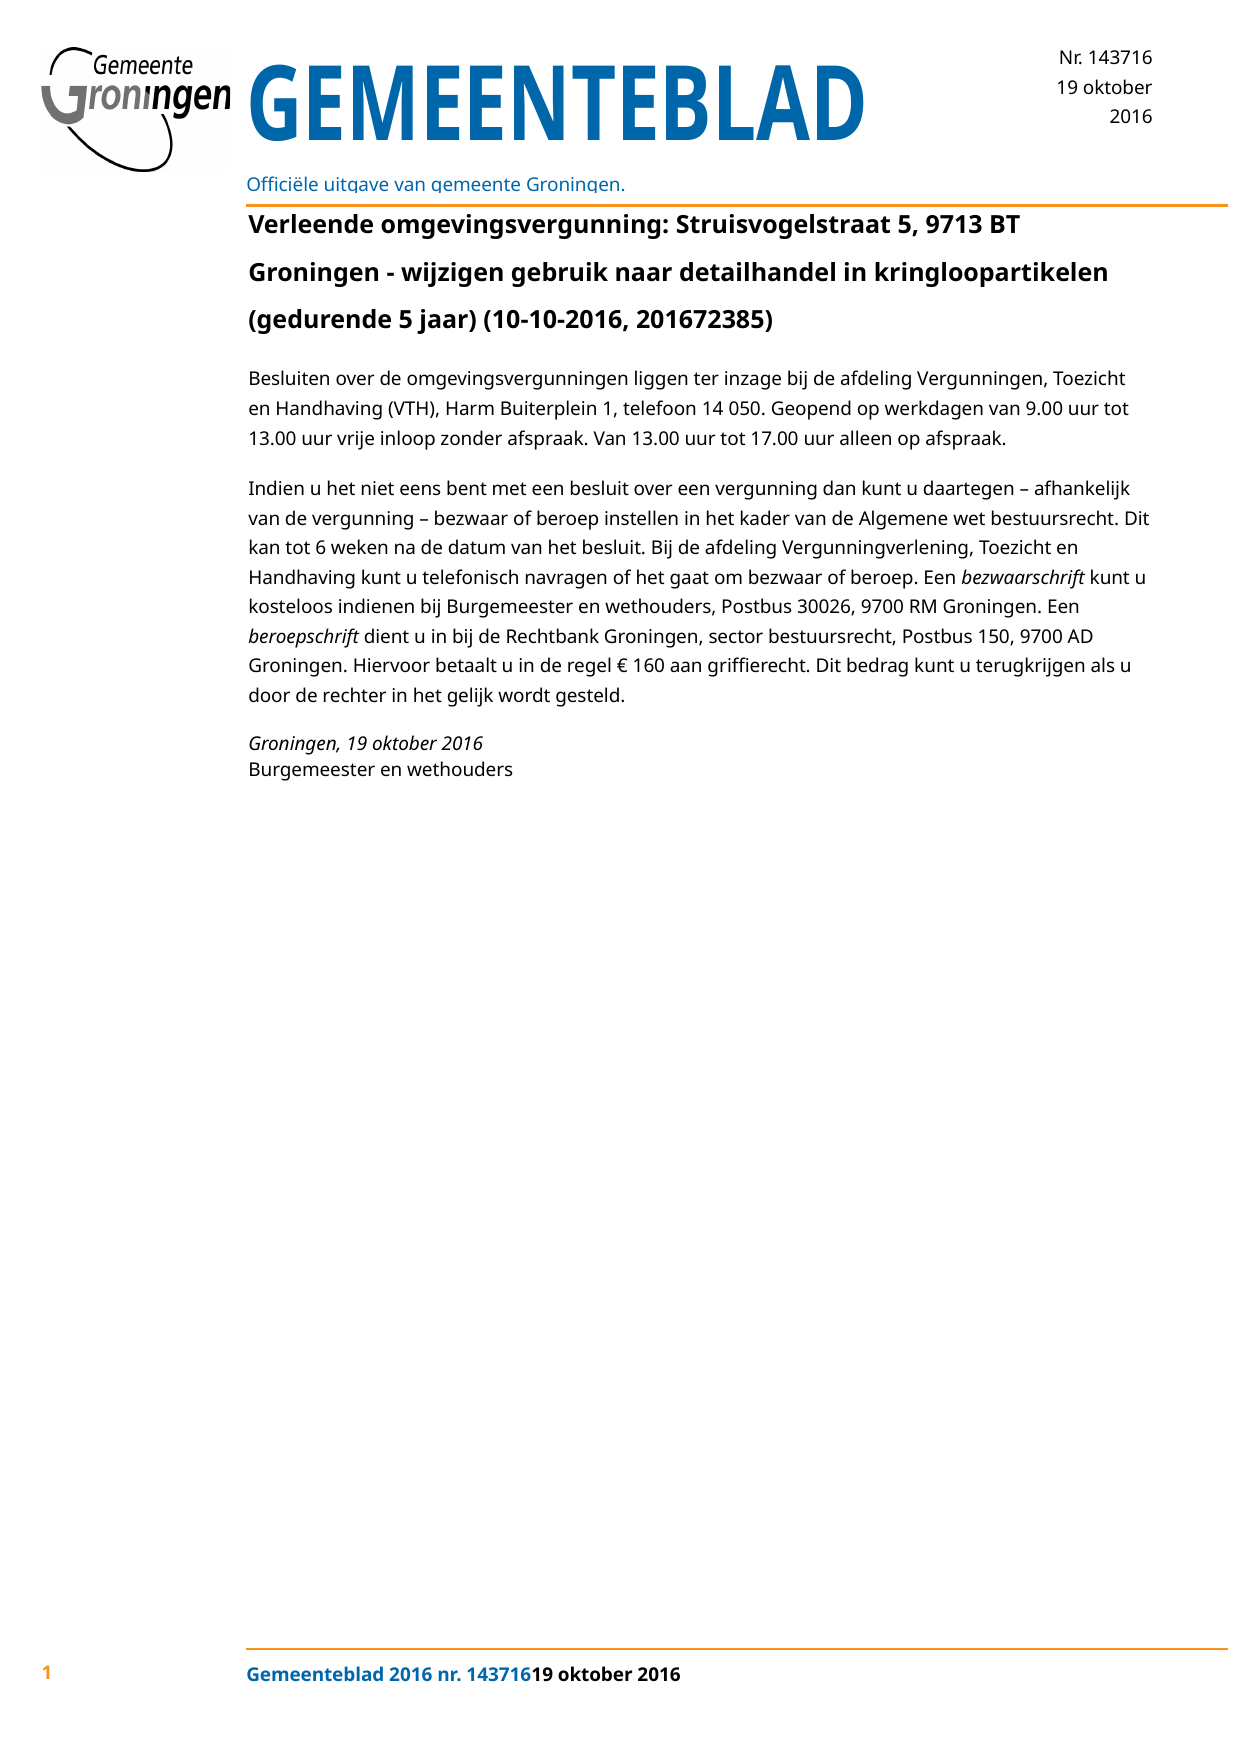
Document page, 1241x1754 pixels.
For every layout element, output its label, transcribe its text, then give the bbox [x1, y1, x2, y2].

text Groningen, 19 oktober 2016 [248, 730, 1152, 756]
text Verleende omgevingsvergunning: Struisvogelstraat 5, 9713 BT Groningen - wijzigen gebruik naar detailhandel in kringloopartikelen (gedurende 5 jaar) (10-10-2016, 201672385) [248, 207, 1152, 336]
text Burgemeester en wethouders [248, 756, 1152, 781]
text Indien u het niet eens bent met een besluit over een vergunning dan kunt u daartegen – afhankelijk van de vergunning – bezwaar of beroep instellen in het kader van de Algemene wet bestuursrecht. Dit kan tot 6 weken na de datum van het besluit. Bij de afdeling Vergunningverlening, Toezicht en Handhaving kunt u telefonisch navragen of het gaat om bezwaar of beroep. Een bezwaarschrift kunt u kosteloos indienen bij Burgemeester en wethouders, Postbus 30026, 9700 RM Groningen. Een beroepschrift dient u in bij de Rechtbank Groningen, sector bestuursrecht, Postbus 150, 9700 AD Groningen. Hiervoor betaalt u in de regel € 160 aan griffierecht. Dit bedrag kunt u terugkrijgen als u door de rechter in het gelijk wordt gesteld. [248, 475, 1152, 708]
picture [41, 47, 231, 172]
text Besluiten over de omgevingsvergunningen liggen ter inzage bij de afdeling Vergunningen, Toezicht en Handhaving (VTH), Harm Buiterplein 1, telefoon 14 050. Geopend op werkdagen van 9.00 uur tot 13.00 uur vrije inloop zonder afspraak. Van 13.00 uur tot 17.00 uur alleen op afspraak. [248, 366, 1152, 450]
